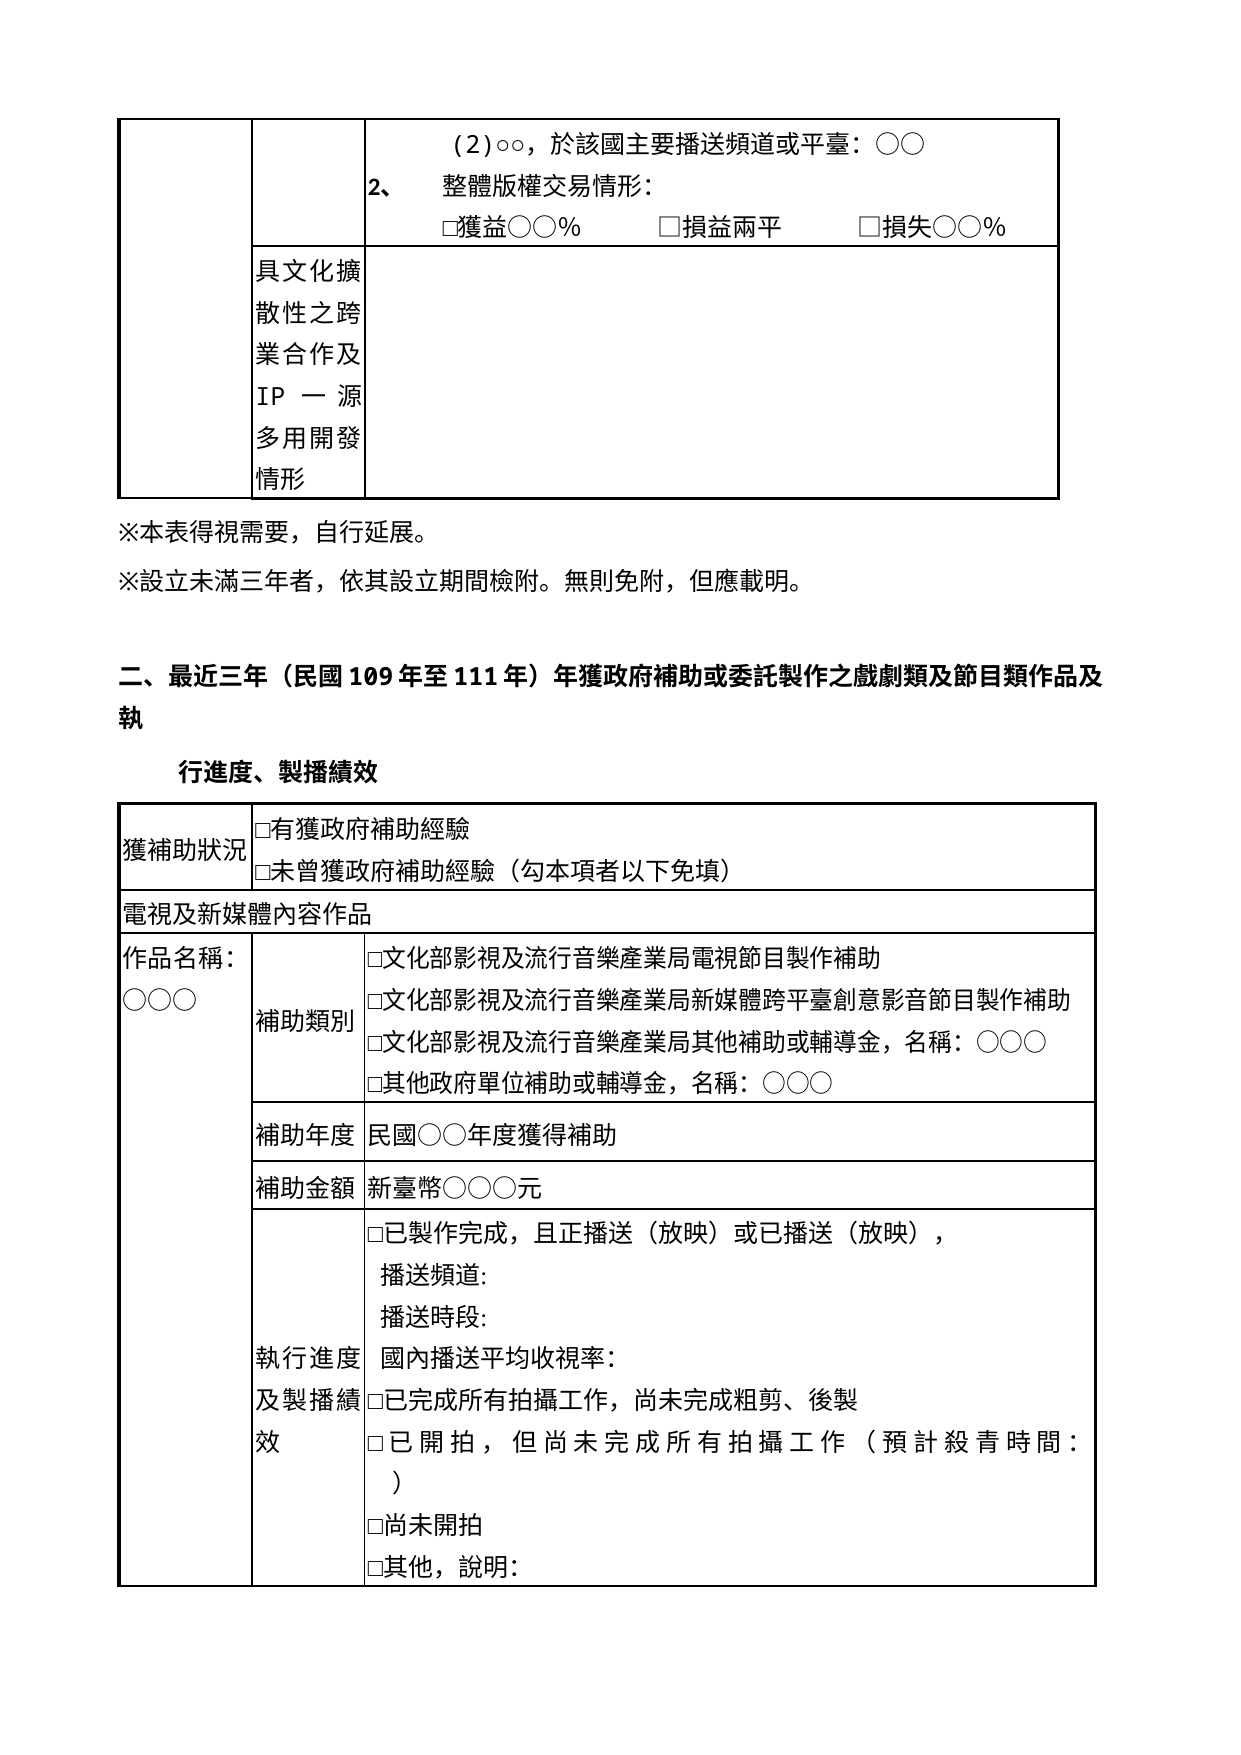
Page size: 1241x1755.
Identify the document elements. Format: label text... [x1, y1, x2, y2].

text 行進度、製播績效 [118, 748, 1122, 789]
table_cell 作品名稱：○○○ [121, 934, 251, 1584]
table_cell 電視及新媒體內容作品 [121, 891, 1094, 932]
table_cell □已製作完成，且正播送（放映）或已播送（放映）， 播送頻道: 播送時段: 國內播送平均收視率： □已完成所有拍攝工作，尚未完成粗剪、後製 □已開拍，但尚未完成所有拍攝工作（預計殺青時間： ） □尚未開拍 □其他，說明： [365, 1210, 1094, 1584]
table_cell [253, 120, 364, 245]
table_cell 新臺幣○○○元 [365, 1162, 1094, 1207]
text ※本表得視需要，自行延展。 [118, 513, 1122, 549]
table_cell (2)○○，於該國主要播送頻道或平臺：○○ 整體版權交易情形： □獲益○○％ □損益兩平 □損失○○％ [366, 120, 1057, 245]
table_cell □文化部影視及流行音樂產業局電視節目製作補助 □文化部影視及流行音樂產業局新媒體跨平臺創意影音節目製作補助 □文化部影視及流行音樂產業局其他補助或輔導金，名稱：○○○ □其他政府單位補助或輔導金，名稱：○○○ [365, 934, 1094, 1101]
table_cell 執行進度及製播績效 [253, 1210, 364, 1584]
text 二、最近三年（民國109年至111年）年獲政府補助或委託製作之戲劇類及節目類作品及執 [118, 652, 1122, 735]
table_header □有獲政府補助經驗 □未曾獲政府補助經驗（勾本項者以下免填） [253, 805, 1094, 888]
table_cell 補助類別 [253, 934, 364, 1101]
table_cell 具文化擴散性之跨業合作及IP一源多用開發情形 [253, 247, 364, 497]
table_cell 補助年度 [253, 1103, 364, 1160]
table_cell [121, 120, 251, 497]
table_cell [366, 247, 1057, 497]
text ※設立未滿三年者，依其設立期間檢附。無則免附，但應載明。 [118, 562, 1122, 598]
table_header 獲補助狀況 [121, 805, 251, 888]
table_cell 民國○○年度獲得補助 [365, 1103, 1094, 1160]
table_cell 補助金額 [253, 1162, 364, 1207]
